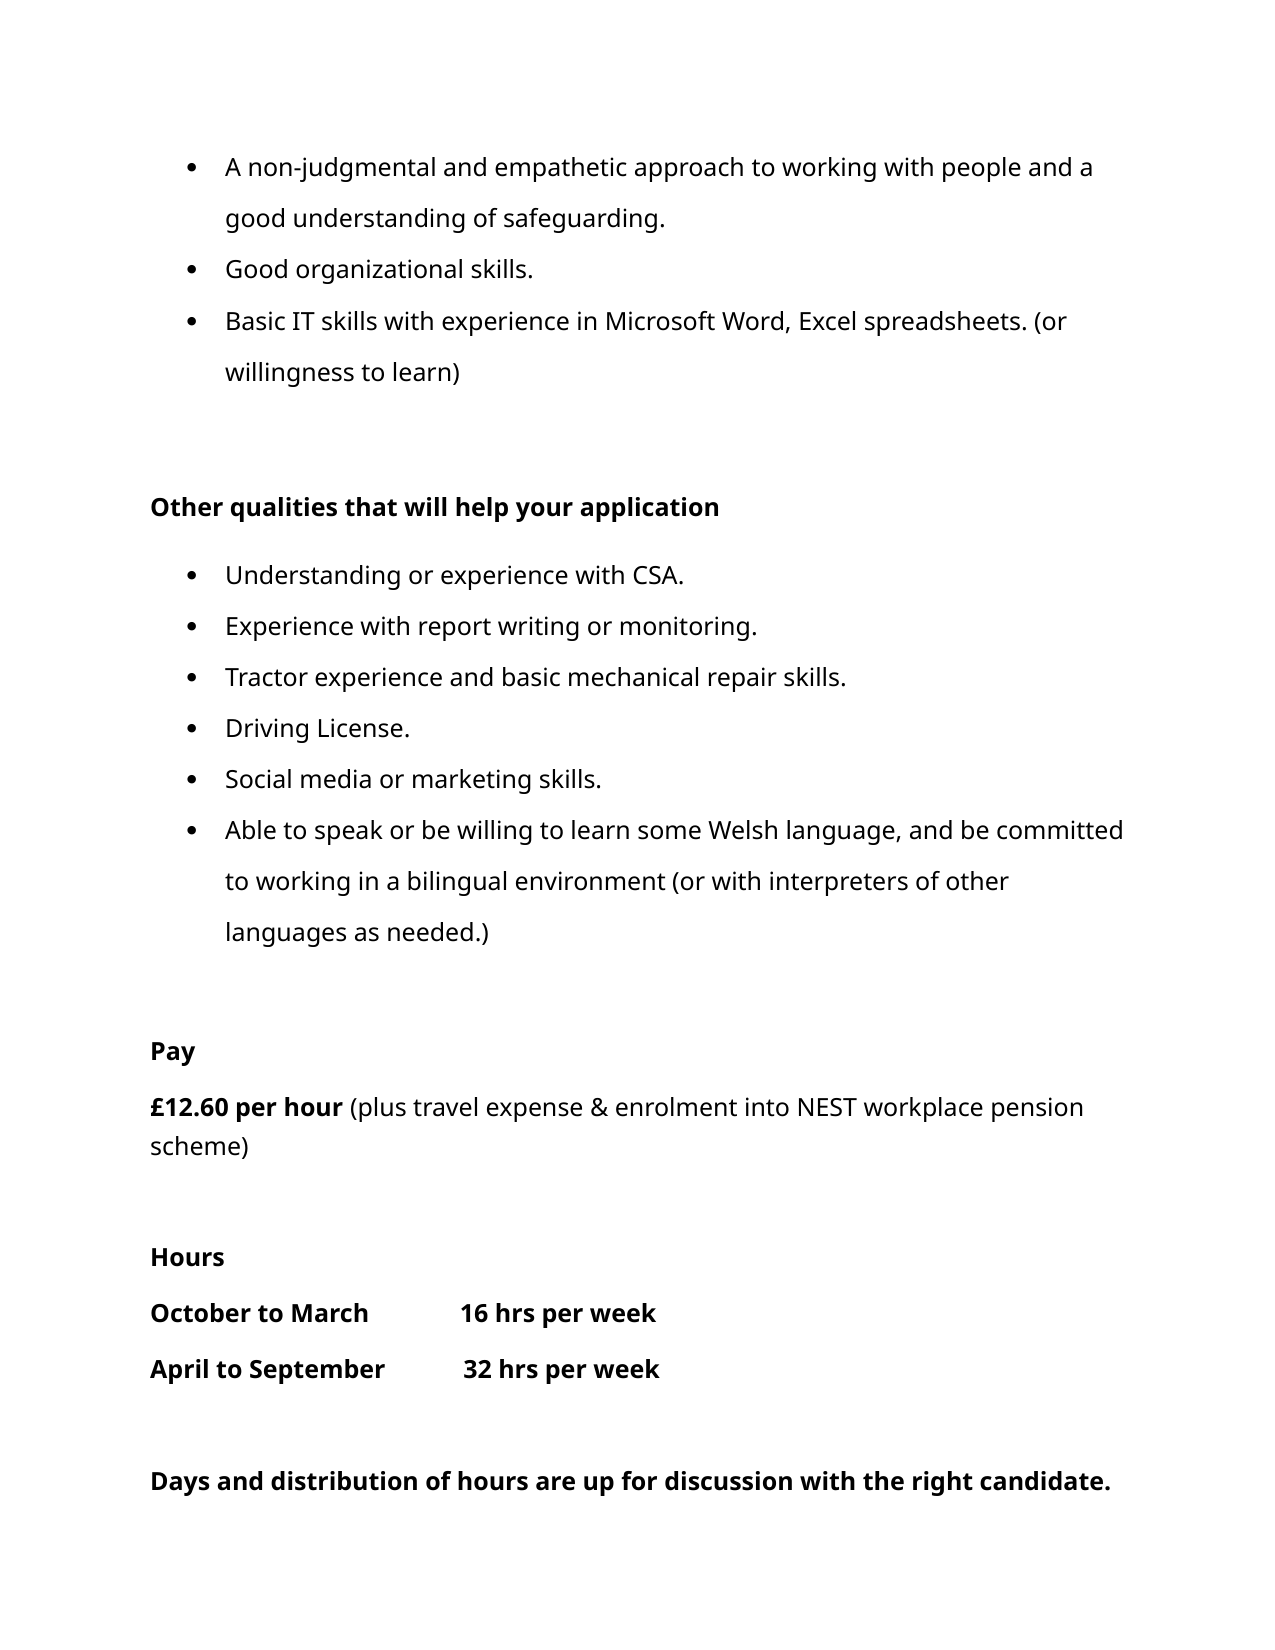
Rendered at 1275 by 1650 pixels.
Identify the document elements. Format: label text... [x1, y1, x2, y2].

list Able to speak or be willing to learn some Welsh language, and be committed to working in a bilingual environment (or with interpreters of other languages as needed.) [187, 812, 1125, 949]
list Basic IT skills with experience in Microsoft Word, Excel spreadsheets. (or willingness to learn) [187, 303, 1125, 388]
list A non-judgmental and empathetic approach to working with people and a good understanding of safeguarding. [187, 150, 1125, 235]
text Pay [150, 1033, 1125, 1067]
list Social media or marketing skills. [187, 761, 1125, 796]
text Other qualities that will help your application [150, 489, 1125, 524]
list Experience with report writing or monitoring. [187, 608, 1125, 642]
text £12.60 per hour (plus travel expense & enrolment into NEST workplace pension scheme) [150, 1089, 1125, 1162]
text Days and distribution of hours are up for discussion with the right candidate. [150, 1463, 1125, 1497]
list Tractor experience and basic mechanical repair skills. [187, 659, 1125, 693]
list Driving License. [187, 710, 1125, 744]
text April to September 32 hrs per week [150, 1352, 1125, 1386]
text October to March 16 hrs per week [150, 1296, 1125, 1330]
list Good organizational skills. [187, 252, 1125, 286]
list Understanding or experience with CSA. [187, 557, 1125, 591]
text Hours [150, 1240, 1125, 1274]
